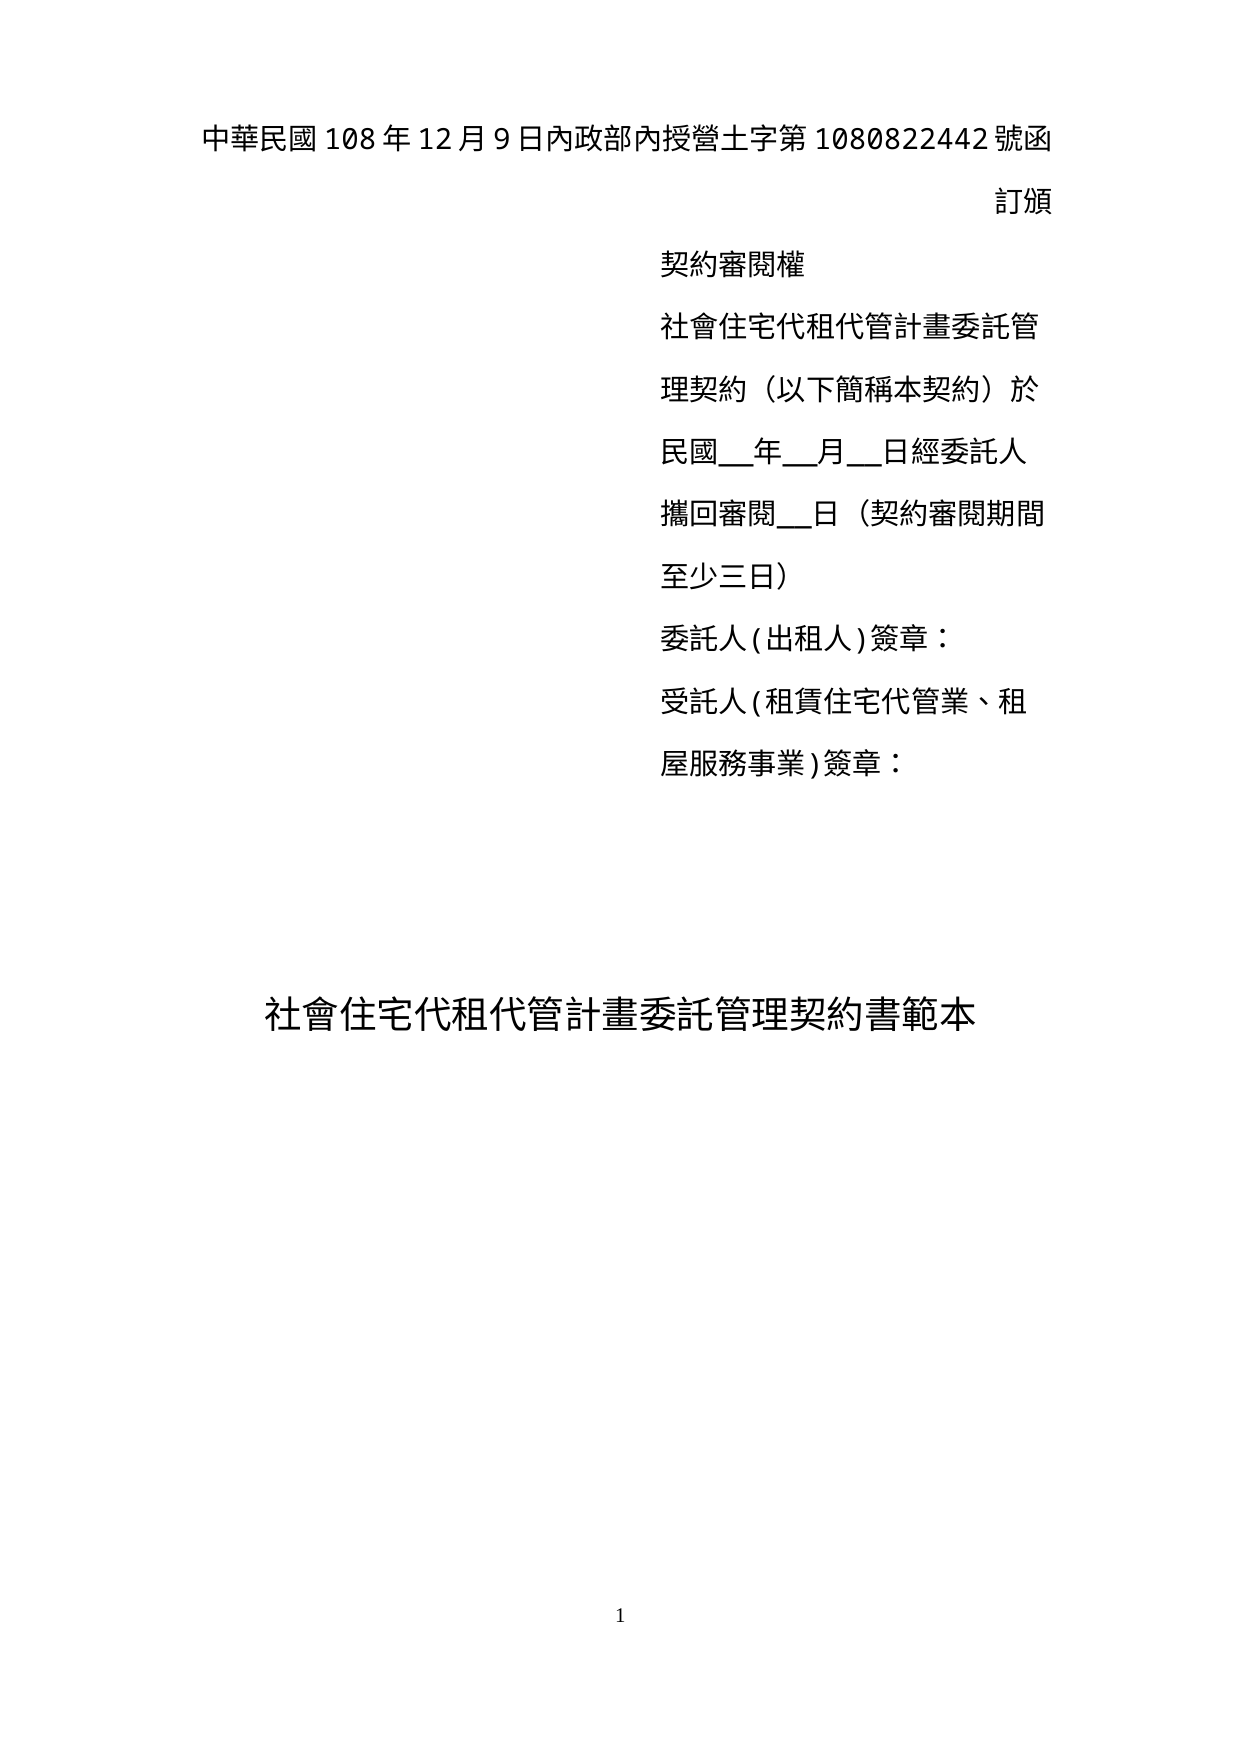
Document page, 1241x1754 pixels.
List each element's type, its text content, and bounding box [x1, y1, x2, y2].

text 委託人(出租人)簽章： [660, 596, 1053, 658]
subtitle 社會住宅代租代管計畫委託管理契約書範本 [187, 971, 1053, 1033]
text 社會住宅代租代管計畫委託管理契約（以下簡稱本契約）於民國__年__月__日經委託人攜回審閱__日（契約審閱期間至少三日） [660, 283, 1053, 596]
text 中華民國108年12月9日內政部內授營土字第1080822442號函訂頒 [187, 96, 1053, 221]
text 受託人(租賃住宅代管業、租屋服務事業)簽章： [660, 658, 1053, 783]
text 契約審閱權 [660, 221, 1053, 283]
